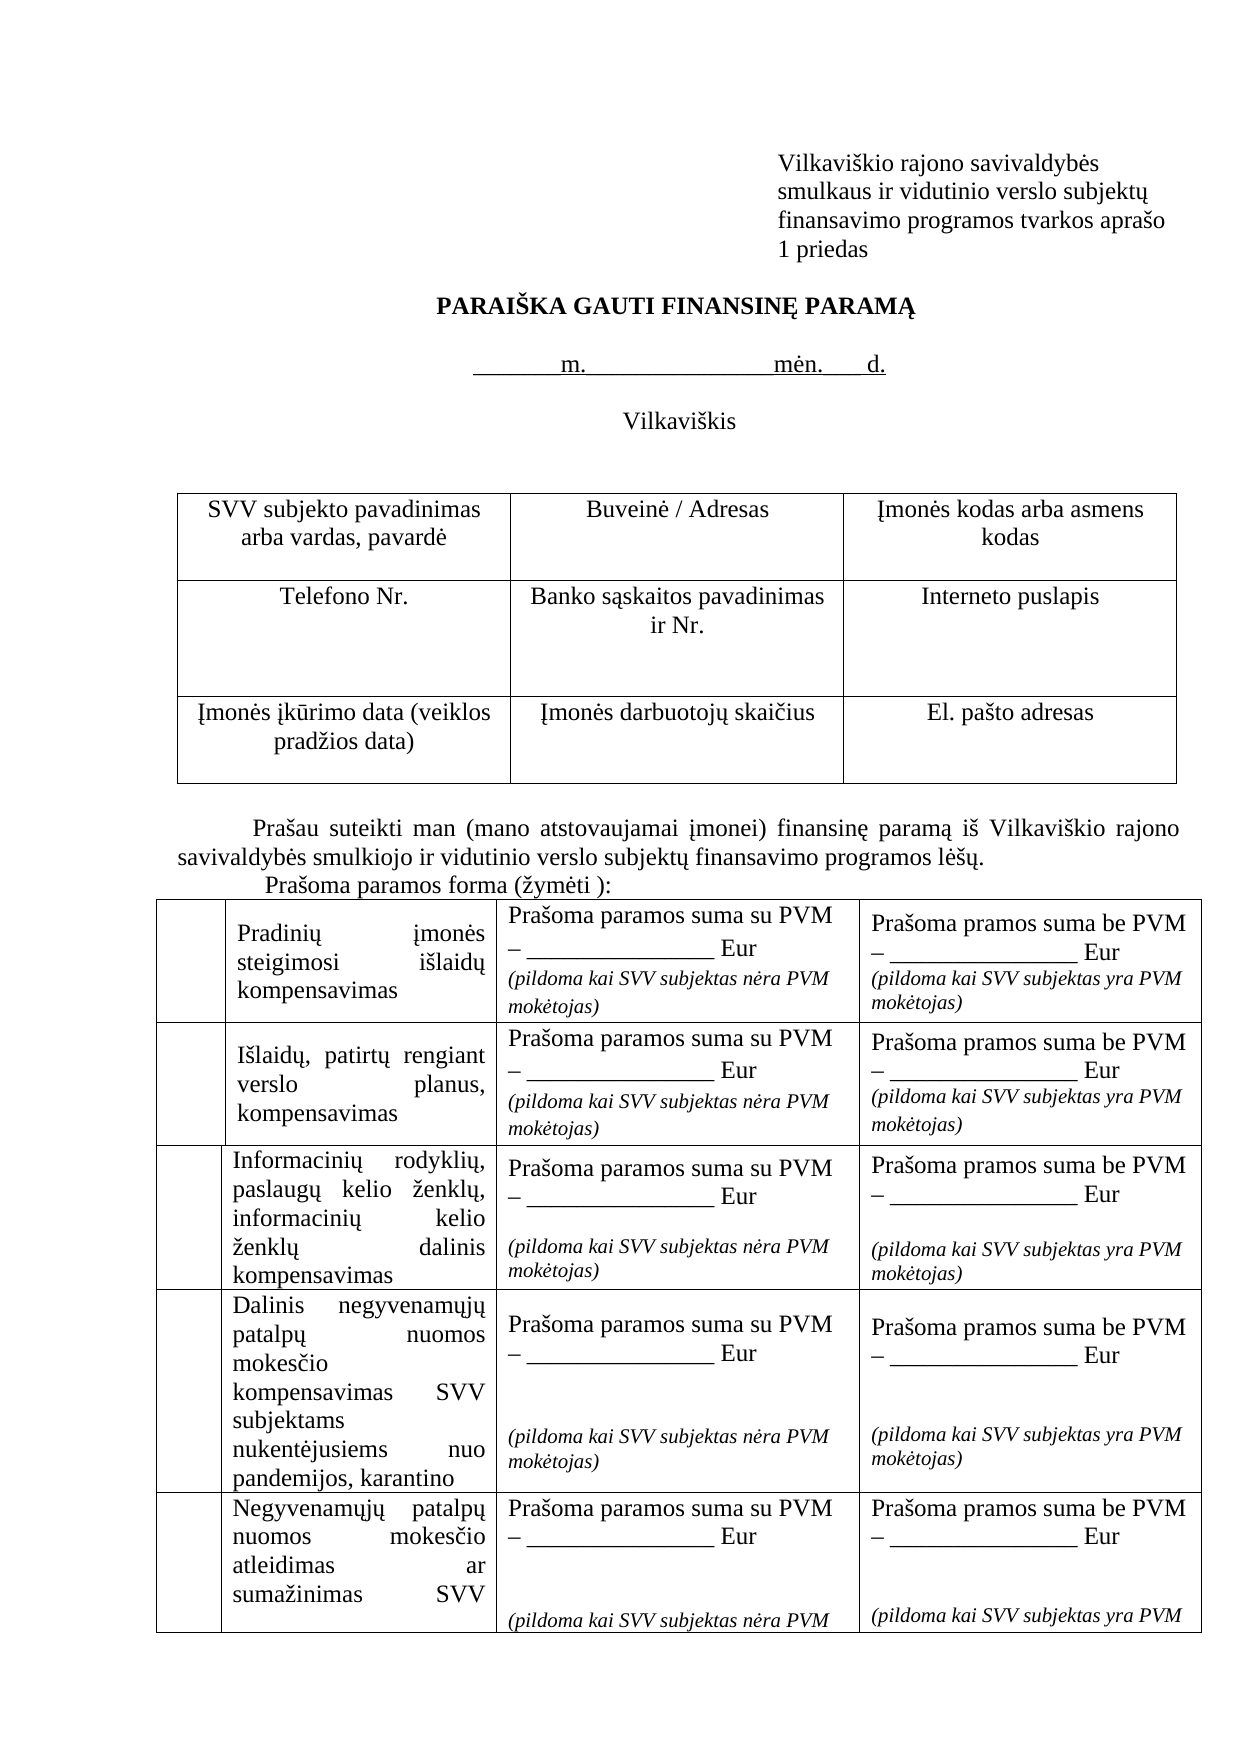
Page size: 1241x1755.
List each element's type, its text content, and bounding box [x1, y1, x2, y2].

table_header [177, 464, 511, 493]
table_cell Išlaidų, patirtų rengiant verslo planus, kompensavimas [226, 1023, 496, 1144]
text Prašau suteikti man (mano atstovaujamai įmonei) finansinę paramą iš Vilkaviškio rajono savivaldybės smulkiojo ir vidutinio verslo subjektų finansavimo programos lėšų. [177, 813, 1181, 871]
text Prašoma paramos forma (žymėti ): [177, 871, 1181, 899]
table_cell [157, 1290, 221, 1492]
text finansavimo programos tvarkos aprašo [777, 205, 1181, 234]
table_cell [157, 1023, 225, 1144]
table_cell [157, 1146, 221, 1289]
table_cell Interneto puslapis [844, 581, 1176, 696]
table_header [844, 464, 1176, 493]
table_cell SVV subjekto pavadinimas arba vardas, pavardė [178, 494, 510, 580]
text smulkaus ir vidutinio verslo subjektų [777, 176, 1181, 205]
table_cell Informacinių rodyklių, paslaugų kelio ženklų, informacinių kelio ženklų dalinis kompensavimas [222, 1146, 496, 1289]
table_cell Buveinė / Adresas [511, 494, 843, 580]
table_cell Negyvenamųjų patalpų nuomos mokesčio atleidimas ar sumažinimas SVV [222, 1493, 496, 1632]
table_header Prašoma pramos suma be PVM – _______________ Eur (pildoma kai SVV subjektas yra PVM mokėtojas) [860, 900, 1201, 1022]
table_cell Prašoma pramos suma be PVM – _______________ Eur (pildoma kai SVV subjektas yra PVM mokėtojas) [860, 1146, 1201, 1289]
table_cell Telefono Nr. [178, 581, 510, 696]
table_header [511, 464, 835, 493]
table_cell Prašoma pramos suma be PVM – _______________ Eur (pildoma kai SVV subjektas yra PVM [860, 1493, 1201, 1632]
table_cell El. pašto adresas [844, 697, 1176, 783]
table_cell Įmonės darbuotojų skaičius [511, 697, 843, 783]
table_header [157, 900, 225, 1022]
table_cell [157, 1493, 221, 1632]
table_cell Prašoma paramos suma su PVM – _______________ Eur (pildoma kai SVV subjektas nėra PVM mokėtojas) [497, 1146, 859, 1289]
table_cell Prašoma paramos suma su PVM – _______________ Eur (pildoma kai SVV subjektas nėra PVM mokėtojas) [497, 1290, 859, 1492]
table_header Pradinių įmonės steigimosi išlaidų kompensavimas [226, 900, 496, 1022]
table_cell Įmonės kodas arba asmens kodas [844, 494, 1176, 580]
text 1 priedas [777, 234, 1181, 263]
table_cell Prašoma paramos suma su PVM – _______________ Eur (pildoma kai SVV subjektas nėra PVM [497, 1493, 859, 1632]
table_cell Banko sąskaitos pavadinimas ir Nr. [511, 581, 843, 696]
text Vilkaviškis [177, 406, 1181, 435]
text PARAIŠKA GAUTI FINANSINĘ PARAMĄ [177, 291, 1181, 320]
text _______m._______________mėn.___ d. [177, 349, 1181, 378]
table_cell Prašoma pramos suma be PVM – _______________ Eur (pildoma kai SVV subjektas yra PVM mokėtojas) [860, 1023, 1201, 1144]
table_header [835, 464, 844, 493]
table_cell Prašoma pramos suma be PVM – _______________ Eur (pildoma kai SVV subjektas yra PVM mokėtojas) [860, 1290, 1201, 1492]
table_header Prašoma paramos suma su PVM – _______________ Eur (pildoma kai SVV subjektas nėra PVM mokėtojas) [497, 900, 859, 1022]
table_cell Įmonės įkūrimo data (veiklos pradžios data) [178, 697, 510, 783]
table_cell Prašoma paramos suma su PVM – _______________ Eur (pildoma kai SVV subjektas nėra PVM mokėtojas) [497, 1023, 859, 1144]
table_cell Dalinis negyvenamųjų patalpų nuomos mokesčio kompensavimas SVV subjektams nukentėjusiems nuo pandemijos, karantino [222, 1290, 496, 1492]
text Vilkaviškio rajono savivaldybės [777, 148, 1181, 176]
